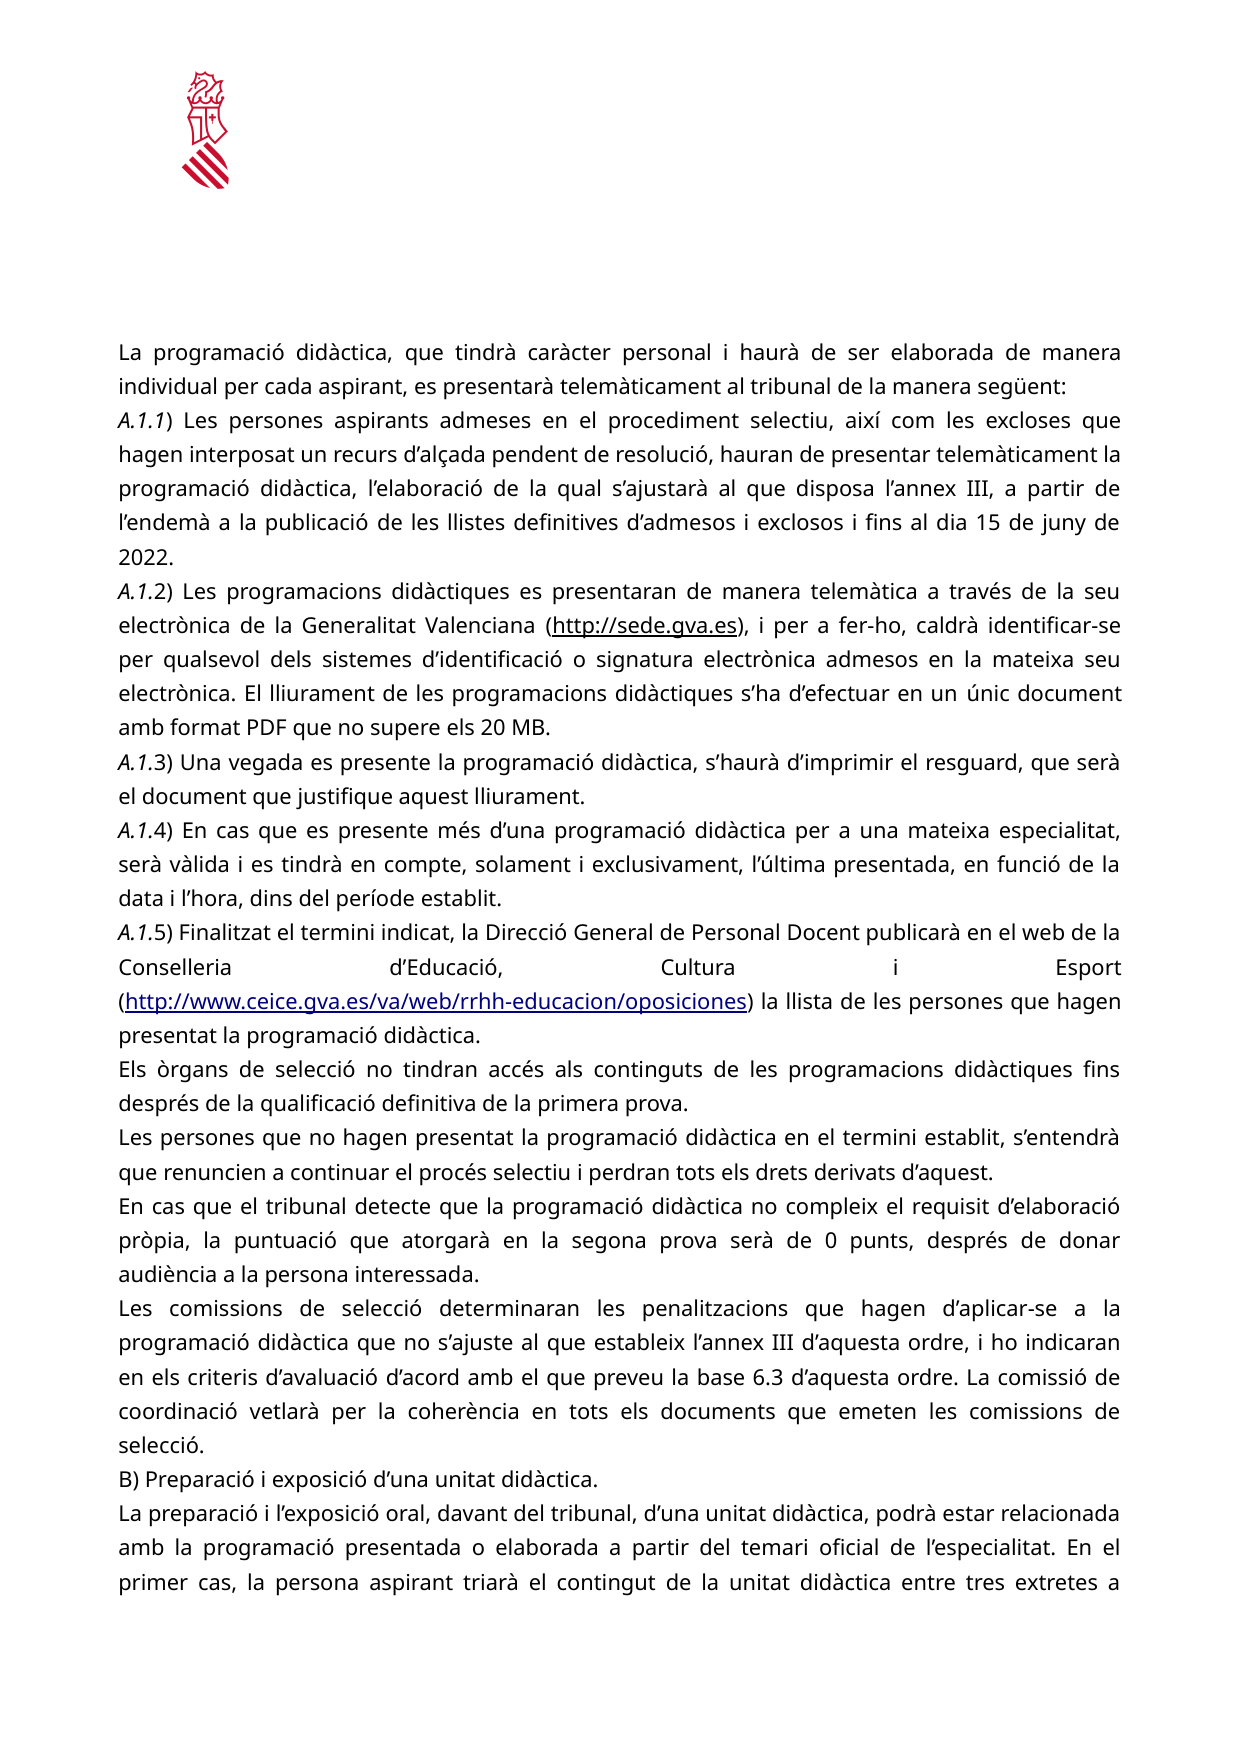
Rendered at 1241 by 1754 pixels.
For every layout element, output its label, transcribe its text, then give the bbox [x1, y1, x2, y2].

text Les persones que no hagen presentat la programació didàctica en el termini establit, s’entendrà que renuncien a continuar el procés selectiu i perdran tots els drets derivats d’aquest. [118, 1122, 1122, 1186]
text A.1.4) En cas que es presente més d’una programació didàctica per a una mateixa especialitat, serà vàlida i es tindrà en compte, solament i exclusivament, l’última presentada, en funció de la data i l’hora, dins del període establit. [118, 815, 1122, 913]
picture [181, 70, 229, 189]
text A.1.1) Les persones aspirants admeses en el procediment selectiu, així com les excloses que hagen interposat un recurs d’alçada pendent de resolució, hauran de presentar telemàticament la programació didàctica, l’elaboració de la qual s’ajustarà al que disposa l’annex III, a partir de l’endemà a la publicació de les llistes definitives d’admesos i exclosos i fins al dia 15 de juny de 2022. [118, 405, 1122, 571]
text A.1.3) Una vegada es presente la programació didàctica, s’haurà d’imprimir el resguard, que serà el document que justifique aquest lliurament. [118, 747, 1122, 811]
text Les comissions de selecció determinaran les penalitzacions que hagen d’aplicar-se a la programació didàctica que no s’ajuste al que estableix l’annex III d’aquesta ordre, i ho indicaran en els criteris d’avaluació d’acord amb el que preveu la base 6.3 d’aquesta ordre. La comissió de coordinació vetlarà per la coherència en tots els documents que emeten les comissions de selecció. [118, 1293, 1122, 1460]
text La preparació i l’exposició oral, davant del tribunal, d’una unitat didàctica, podrà estar relacionada amb la programació presentada o elaborada a partir del temari oficial de l’especialitat. En el primer cas, la persona aspirant triarà el contingut de la unitat didàctica entre tres extretes a [118, 1498, 1122, 1596]
text A.1.2) Les programacions didàctiques es presentaran de manera telemàtica a través de la seu electrònica de la Generalitat Valenciana (http://sede.gva.es), i per a fer-ho, caldrà identificar-se per qualsevol dels sistemes d’identificació o signatura electrònica admesos en la mateixa seu electrònica. El lliurament de les programacions didàctiques s’ha d’efectuar en un únic document amb format PDF que no supere els 20 MB. [118, 576, 1122, 742]
text La programació didàctica, que tindrà caràcter personal i haurà de ser elaborada de manera individual per cada aspirant, es presentarà telemàticament al tribunal de la manera següent: [118, 337, 1122, 401]
text B) Preparació i exposició d’una unitat didàctica. [118, 1464, 1122, 1494]
text En cas que el tribunal detecte que la programació didàctica no compleix el requisit d’elaboració pròpia, la puntuació que atorgarà en la segona prova serà de 0 punts, després de donar audiència a la persona interessada. [118, 1191, 1122, 1289]
text Els òrgans de selecció no tindran accés als continguts de les programacions didàctiques fins després de la qualificació definitiva de la primera prova. [118, 1054, 1122, 1118]
text A.1.5) Finalitzat el termini indicat, la Direcció General de Personal Docent publicarà en el web de la Conselleria d’Educació, Cultura i Esport (http://www.ceice.gva.es/va/web/rrhh-educacion/oposiciones) la llista de les persones que hagen presentat la programació didàctica. [118, 917, 1122, 1050]
